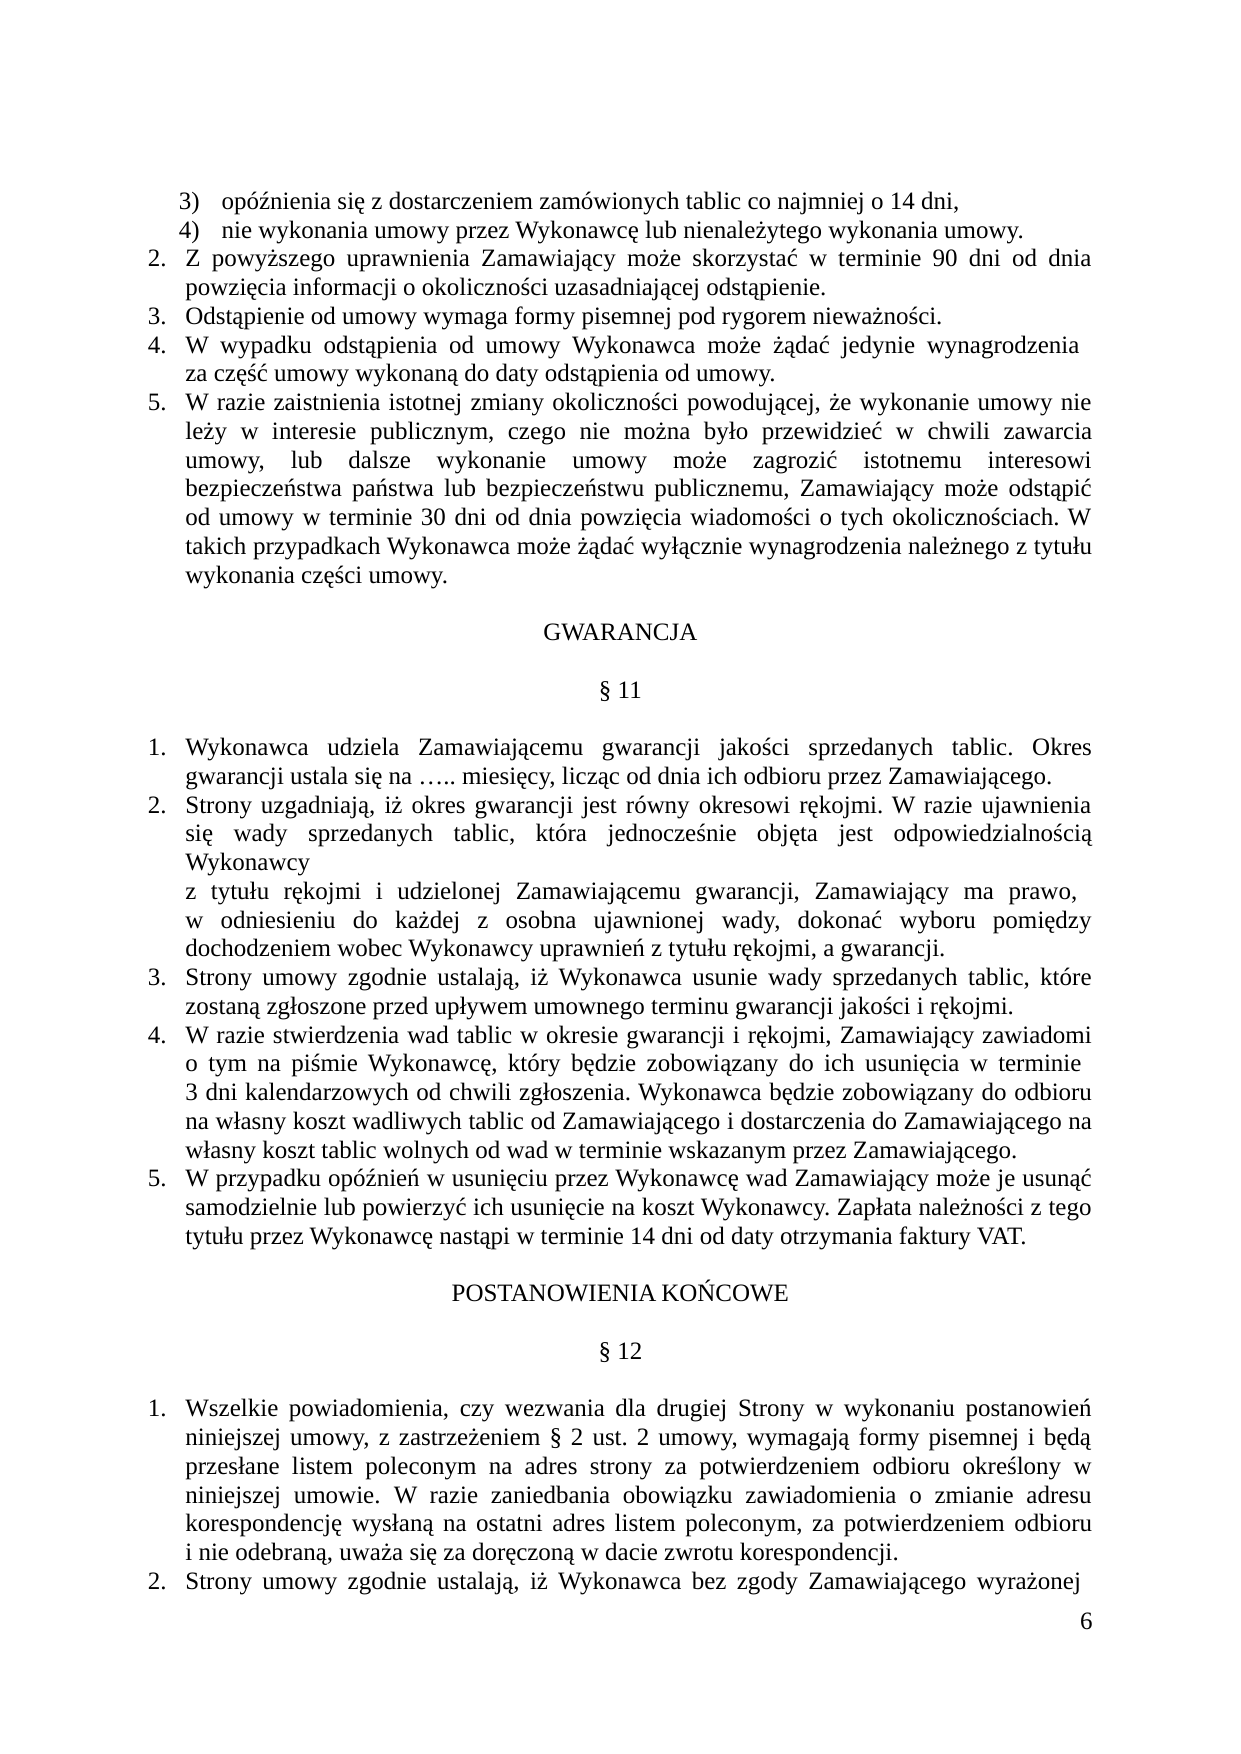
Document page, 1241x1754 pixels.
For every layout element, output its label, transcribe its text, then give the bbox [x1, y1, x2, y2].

list Strony uzgadniają, iż okres gwarancji jest równy okresowi rękojmi. W razie ujawnienia się wady sprzedanych tablic, która jednocześnie objęta jest odpowiedzialnością Wykonawcy z tytułu rękojmi i udzielonej Zamawiającemu gwarancji, Zamawiający ma prawo, w odniesieniu do każdej z osobna ujawnionej wady, dokonać wyboru pomiędzy dochodzeniem wobec Wykonawcy uprawnień z tytułu rękojmi, a gwarancji. [148, 790, 1093, 962]
text § 11 [148, 675, 1093, 703]
list nie wykonania umowy przez Wykonawcę lub nienależytego wykonania umowy. [179, 215, 1093, 243]
list W razie zaistnienia istotnej zmiany okoliczności powodującej, że wykonanie umowy nie leży w interesie publicznym, czego nie można było przewidzieć w chwili zawarcia umowy, lub dalsze wykonanie umowy może zagrozić istotnemu interesowi bezpieczeństwa państwa lub bezpieczeństwu publicznemu, Zamawiający może odstąpić od umowy w terminie 30 dni od dnia powzięcia wiadomości o tych okolicznościach. W takich przypadkach Wykonawca może żądać wyłącznie wynagrodzenia należnego z tytułu wykonania części umowy. [148, 387, 1093, 588]
list Z powyższego uprawnienia Zamawiający może skorzystać w terminie 90 dni od dnia powzięcia informacji o okoliczności uzasadniającej odstąpienie. [148, 243, 1093, 301]
list W wypadku odstąpienia od umowy Wykonawca może żądać jedynie wynagrodzenia za część umowy wykonaną do daty odstąpienia od umowy. [148, 330, 1093, 387]
list Wykonawca udziela Zamawiającemu gwarancji jakości sprzedanych tablic. Okres gwarancji ustala się na ….. miesięcy, licząc od dnia ich odbioru przez Zamawiającego. [148, 732, 1093, 790]
list Odstąpienie od umowy wymaga formy pisemnej pod rygorem nieważności. [148, 301, 1093, 330]
text POSTANOWIENIA KOŃCOWE [148, 1278, 1093, 1307]
list W razie stwierdzenia wad tablic w okresie gwarancji i rękojmi, Zamawiający zawiadomi o tym na piśmie Wykonawcę, który będzie zobowiązany do ich usunięcia w terminie 3 dni kalendarzowych od chwili zgłoszenia. Wykonawca będzie zobowiązany do odbioru na własny koszt wadliwych tablic od Zamawiającego i dostarczenia do Zamawiającego na własny koszt tablic wolnych od wad w terminie wskazanym przez Zamawiającego. [148, 1020, 1093, 1163]
list opóźnienia się z dostarczeniem zamówionych tablic co najmniej o 14 dni, [179, 186, 1093, 215]
text § 12 [148, 1336, 1093, 1365]
text GWARANCJA [148, 617, 1093, 646]
list W przypadku opóźnień w usunięciu przez Wykonawcę wad Zamawiający może je usunąć samodzielnie lub powierzyć ich usunięcie na koszt Wykonawcy. Zapłata należności z tego tytułu przez Wykonawcę nastąpi w terminie 14 dni od daty otrzymania faktury VAT. [148, 1163, 1093, 1250]
list Strony umowy zgodnie ustalają, iż Wykonawca bez zgody Zamawiającego wyrażonej [148, 1566, 1093, 1595]
list Wszelkie powiadomienia, czy wezwania dla drugiej Strony w wykonaniu postanowień niniejszej umowy, z zastrzeżeniem § 2 ust. 2 umowy, wymagają formy pisemnej i będą przesłane listem poleconym na adres strony za potwierdzeniem odbioru określony w niniejszej umowie. W razie zaniedbania obowiązku zawiadomienia o zmianie adresu korespondencję wysłaną na ostatni adres listem poleconym, za potwierdzeniem odbioru i nie odebraną, uważa się za doręczoną w dacie zwrotu korespondencji. [148, 1393, 1093, 1566]
list Strony umowy zgodnie ustalają, iż Wykonawca usunie wady sprzedanych tablic, które zostaną zgłoszone przed upływem umownego terminu gwarancji jakości i rękojmi. [148, 962, 1093, 1020]
